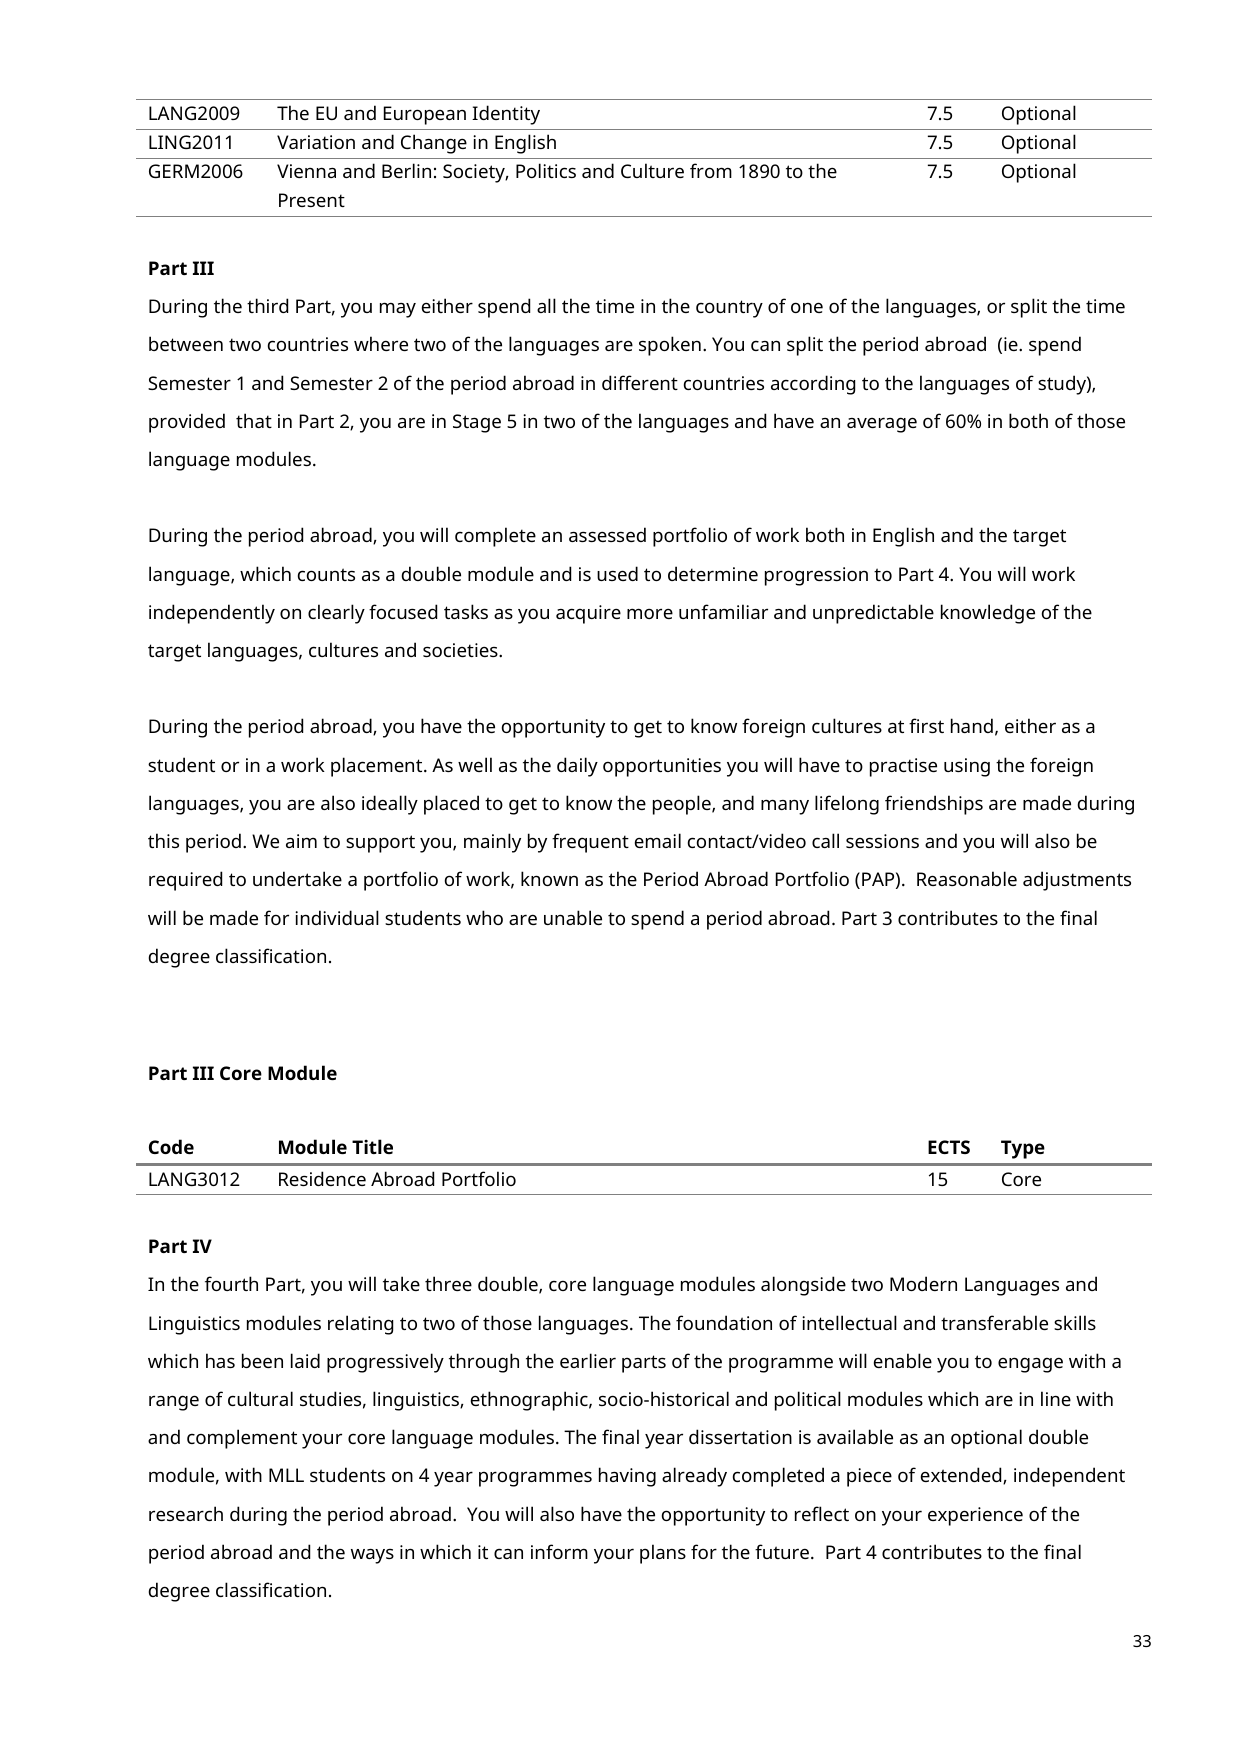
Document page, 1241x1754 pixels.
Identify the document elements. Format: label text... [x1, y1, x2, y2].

table_cell ECTS [916, 1135, 989, 1163]
table_cell Part IV In the fourth Part, you will take three double, core language modules alongside two Modern Languages and Linguistics modules relating to two of those languages. The foundation of intellectual and transferable skills which has been laid progressively through the earlier parts of the programme will enable you to engage with a range of cultural studies, linguistics, ethnographic, socio-historical and political modules which are in line with and complement your core language modules. The final year dissertation is available as an optional double module, with MLL students on 4 year programmes having already completed a piece of extended, independent research during the period abroad. You will also have the opportunity to reflect on your experience of the period abroad and the ways in which it can inform your plans for the future. Part 4 contributes to the final degree classification. [136, 1195, 1152, 1614]
table_cell Vienna and Berlin: Society, Politics and Culture from 1890 to the Present [266, 159, 916, 216]
table_cell LANG3012 [136, 1166, 266, 1194]
table_cell Variation and Change in English [266, 130, 916, 158]
table_cell Type [989, 1135, 1152, 1163]
table_cell 7.5 [916, 100, 989, 128]
table_cell LING2011 [136, 130, 266, 158]
table_cell Optional [989, 159, 1152, 216]
table_cell Part III During the third Part, you may either spend all the time in the country of one of the languages, or split the time between two countries where two of the languages are spoken. You can split the period abroad (ie. spend Semester 1 and Semester 2 of the period abroad in different countries according to the languages of study), provided that in Part 2, you are in Stage 5 in two of the languages and have an average of 60% in both of those language modules. During the period abroad, you will complete an assessed portfolio of work both in English and the target language, which counts as a double module and is used to determine progression to Part 4. You will work independently on clearly focused tasks as you acquire more unfamiliar and unpredictable knowledge of the target languages, cultures and societies. During the period abroad, you have the opportunity to get to know foreign cultures at first hand, either as a student or in a work placement. As well as the daily opportunities you will have to practise using the foreign languages, you are also ideally placed to get to know the people, and many lifelong friendships are made during this period. We aim to support you, mainly by frequent email contact/video call sessions and you will also be required to undertake a portfolio of work, known as the Period Abroad Portfolio (PAP). Reasonable adjustments will be made for individual students who are unable to spend a period abroad. Part 3 contributes to the final degree classification. [136, 217, 1152, 1022]
table_cell 7.5 [916, 130, 989, 158]
table_cell Code [136, 1135, 266, 1163]
table_cell The EU and European Identity [266, 100, 916, 128]
table_cell Module Title [266, 1135, 916, 1163]
table_cell Core [989, 1166, 1152, 1194]
table_cell LANG2009 [136, 100, 266, 128]
table_cell 7.5 [916, 159, 989, 216]
table_cell Part III Core Module [136, 1022, 1152, 1134]
table_cell 15 [916, 1166, 989, 1194]
table_cell Optional [989, 100, 1152, 128]
table_cell GERM2006 [136, 159, 266, 216]
table_cell Optional [989, 130, 1152, 158]
table_cell Residence Abroad Portfolio [266, 1166, 916, 1194]
